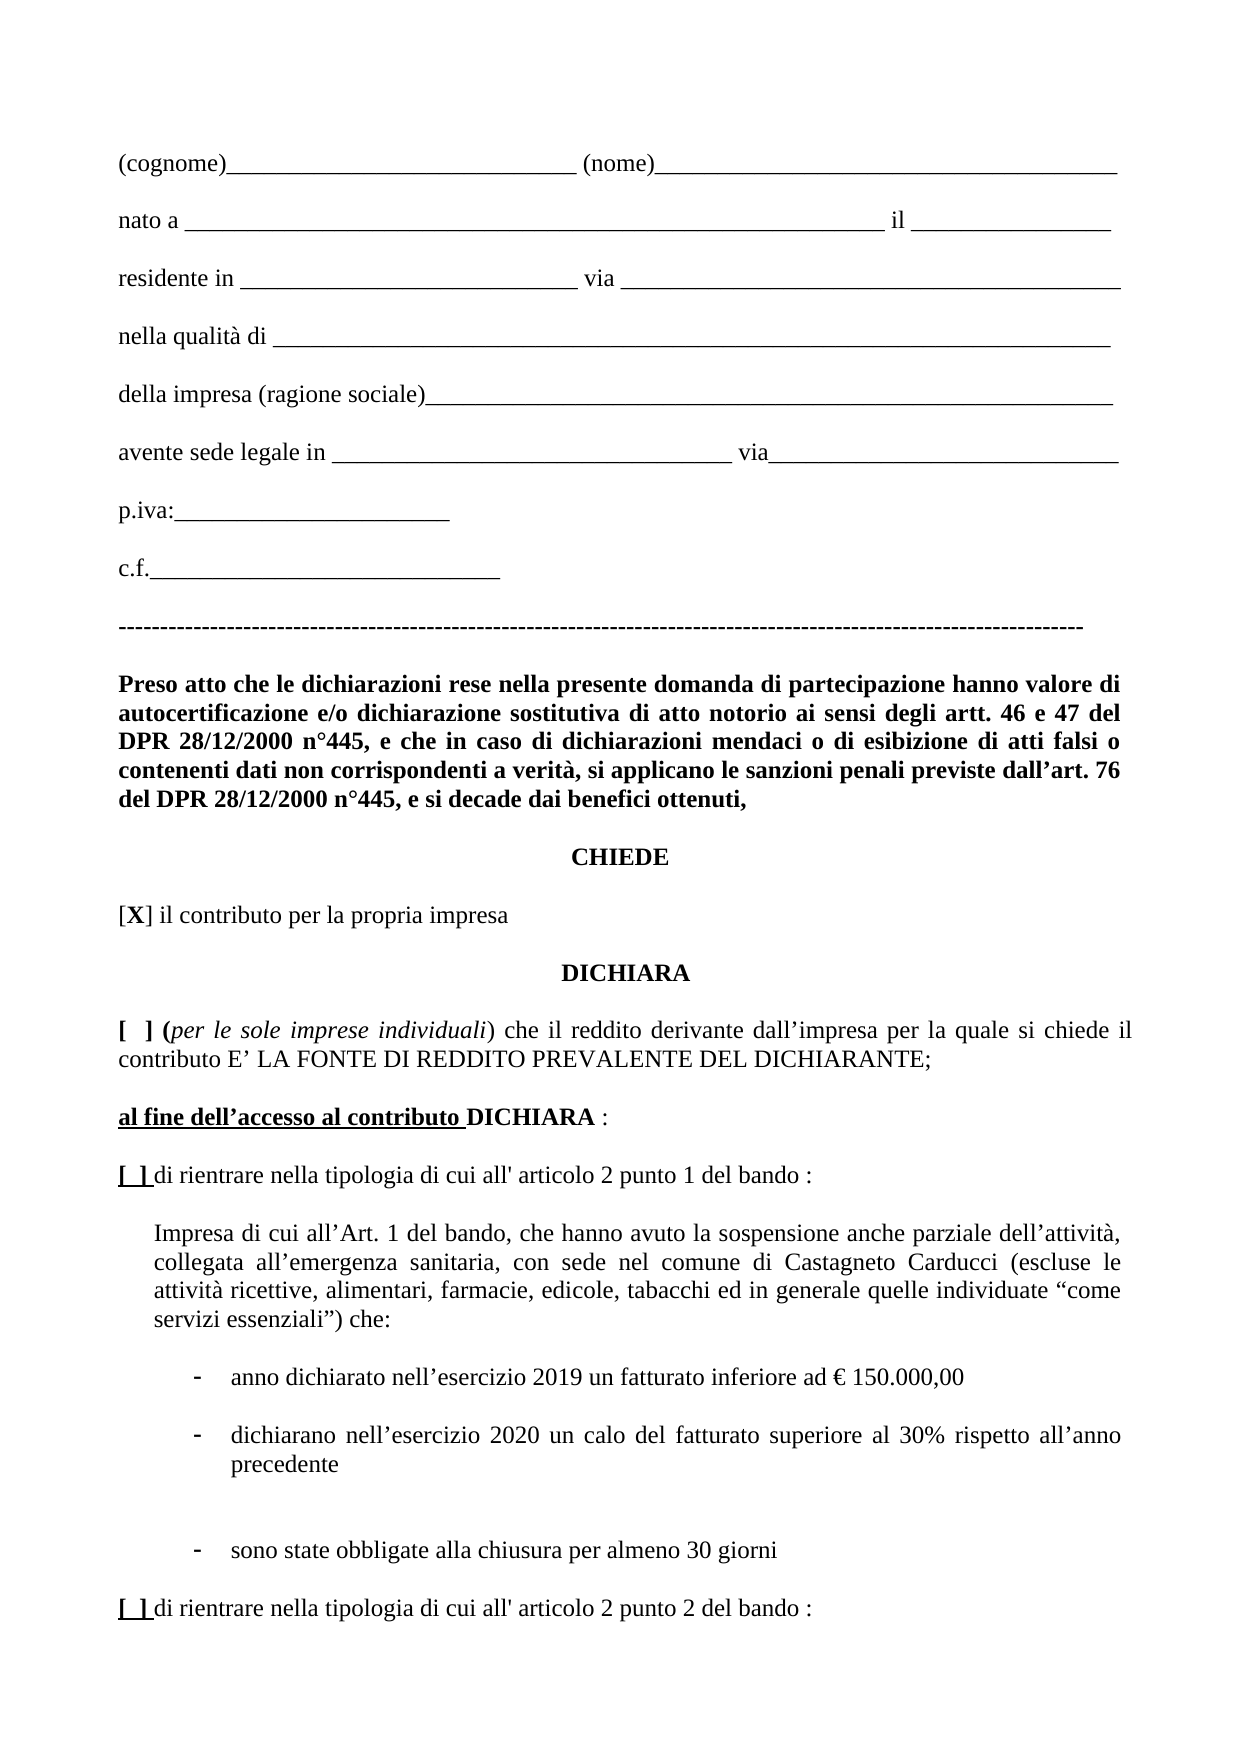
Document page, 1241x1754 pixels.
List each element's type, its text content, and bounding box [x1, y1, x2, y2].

text [ ] (per le sole imprese individuali) che il reddito derivante dall’impresa per la quale si chiede il contributo E’ LA FONTE DI REDDITO PREVALENTE DEL DICHIARANTE; [118, 1016, 1133, 1073]
text residente in ___________________________ via ________________________________________ [118, 263, 1122, 292]
text nato a ________________________________________________________ il ________________ [118, 206, 1122, 234]
list sono state obbligate alla chiusura per almeno 30 giorni [193, 1536, 1122, 1564]
text al fine dell’accesso al contributo DICHIARA : [118, 1102, 1133, 1131]
text DICHIARA [118, 958, 1133, 986]
text della impresa (ragione sociale)_______________________________________________________ [118, 379, 1122, 408]
text CHIEDE [118, 842, 1122, 871]
text c.f.____________________________ [118, 553, 1122, 582]
text avente sede legale in ________________________________ via____________________________ [118, 437, 1122, 466]
text (cognome)____________________________ (nome)_____________________________________ [118, 148, 1122, 176]
text -------------------------------------------------------------------------------------------------------------------- [118, 611, 1122, 640]
list Impresa di cui all’Art. 1 del bando, che hanno avuto la sospensione anche parziale dell’attività, collegata all’emergenza sanitaria, con sede nel comune di Castagneto Carducci (escluse le attività ricettive, alimentari, farmacie, edicole, tabacchi ed in generale quelle individuate “come servizi essenziali”) che: [153, 1218, 1122, 1333]
list dichiarano nell’esercizio 2020 un calo del fatturato superiore al 30% rispetto all’anno precedente [193, 1420, 1122, 1478]
text [ ] di rientrare nella tipologia di cui all' articolo 2 punto 1 del bando : [118, 1160, 1133, 1189]
text Preso atto che le dichiarazioni rese nella presente domanda di partecipazione hanno valore di autocertificazione e/o dichiarazione sostitutiva di atto notorio ai sensi degli artt. 46 e 47 del DPR 28/12/2000 n°445, e che in caso di dichiarazioni mendaci o di esibizione di atti falsi o contenenti dati non corrispondenti a verità, si applicano le sanzioni penali previste dall’art. 76 del DPR 28/12/2000 n°445, e si decade dai benefici ottenuti, [118, 669, 1122, 813]
text nella qualità di ___________________________________________________________________ [118, 321, 1122, 350]
text [X] il contributo per la propria impresa [118, 900, 1133, 928]
text [ ] di rientrare nella tipologia di cui all' articolo 2 punto 2 del bando : [118, 1593, 1133, 1622]
list anno dichiarato nell’esercizio 2019 un fatturato inferiore ad € 150.000,00 [193, 1362, 1122, 1391]
text p.iva:______________________ [118, 495, 1122, 524]
